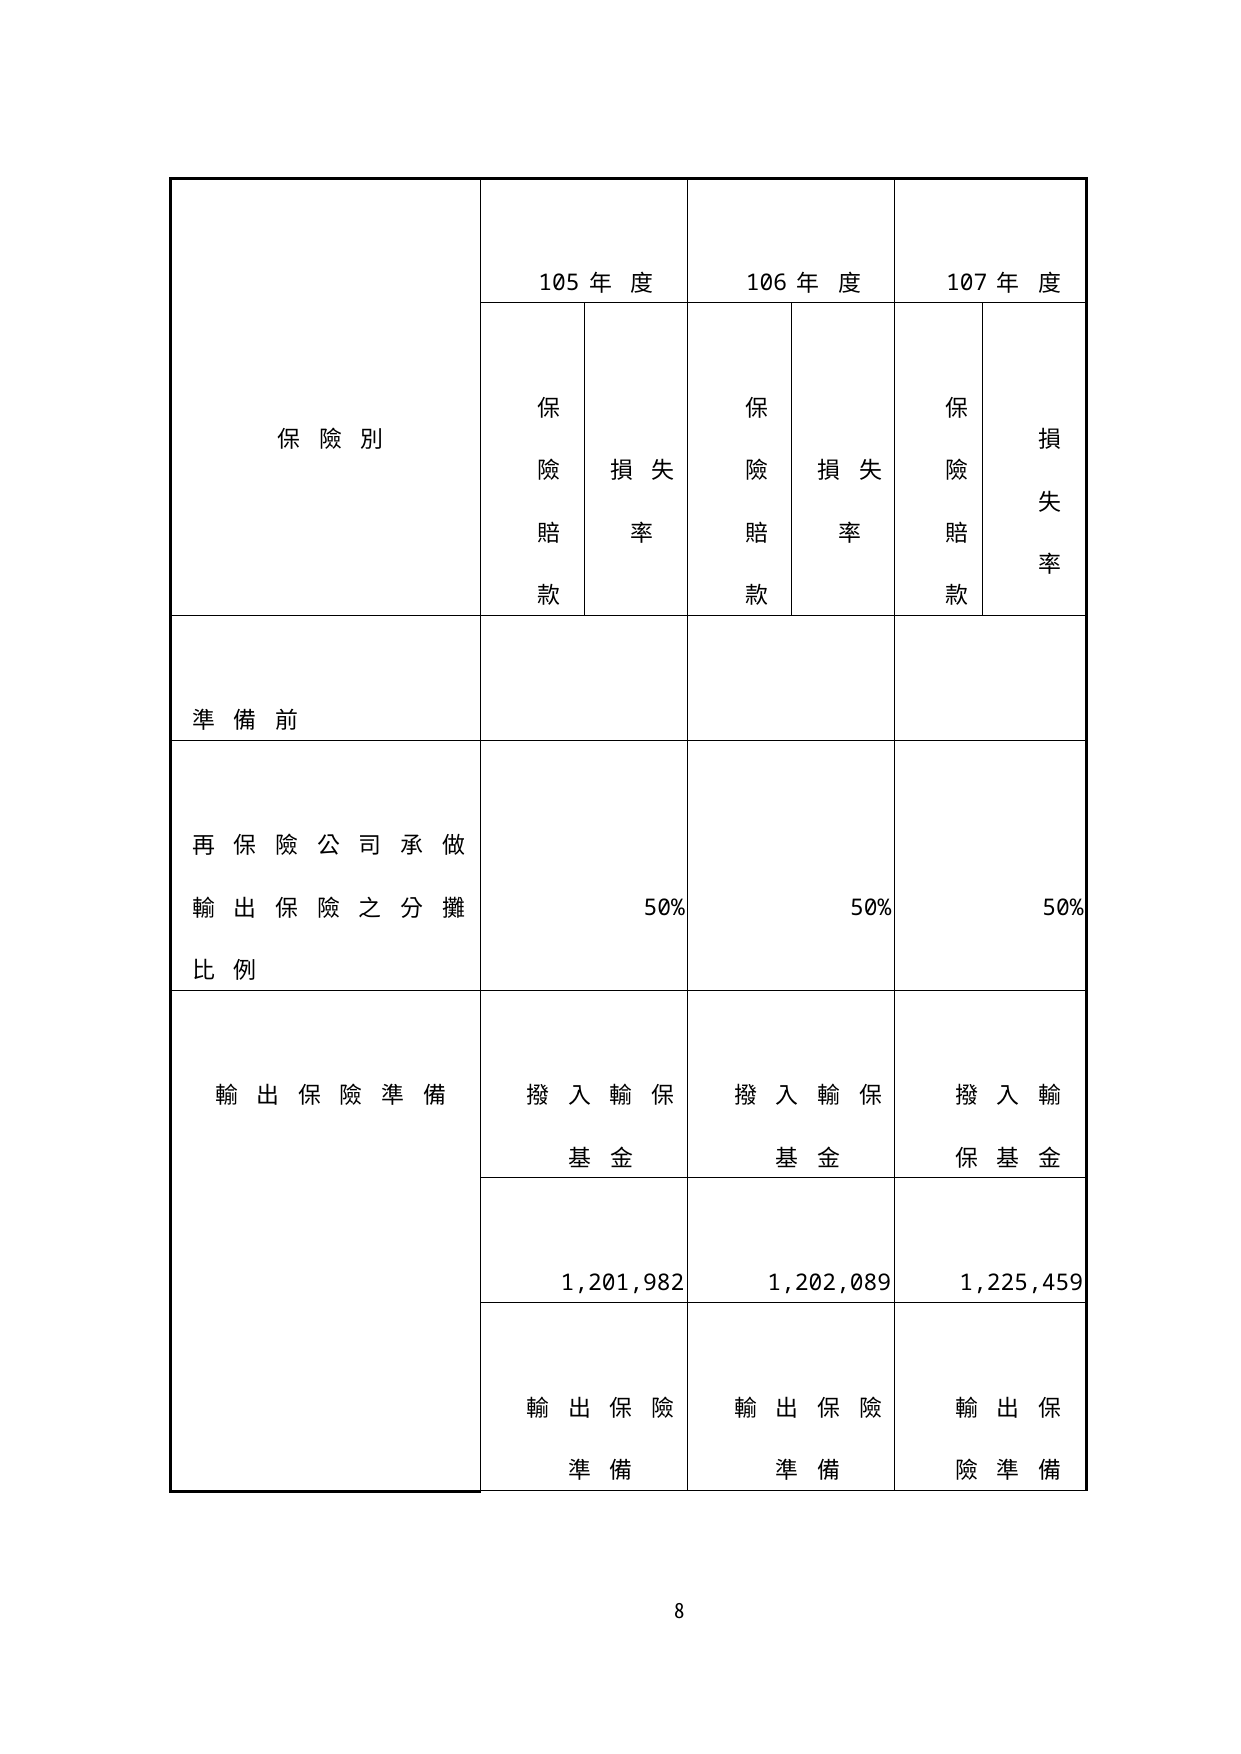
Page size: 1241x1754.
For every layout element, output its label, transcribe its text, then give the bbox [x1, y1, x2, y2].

table_cell 撥入輸保基金 [481, 991, 687, 1177]
table_cell 損失率 [792, 303, 894, 615]
table_cell 輸出保險準備 [688, 1303, 894, 1490]
table_cell 輸出保險準備 [172, 991, 480, 1490]
table_cell 1,225,459 [895, 1178, 1085, 1302]
table_cell 保險賠款 [688, 303, 791, 615]
table_cell 保險賠款 [481, 303, 584, 615]
table_cell [895, 616, 1085, 740]
table_cell 損失率 [983, 303, 1085, 615]
table_cell 撥入輸保基金 [895, 991, 1085, 1177]
table_header 保險別 [172, 180, 480, 615]
table_cell 輸出保險準備 [481, 1303, 687, 1490]
table_cell 50% [481, 741, 687, 990]
table_cell 再保險公司承做輸出保險之分攤比例 [172, 741, 480, 990]
table_cell 50% [895, 741, 1085, 990]
table_cell [481, 616, 687, 740]
table_cell 撥入輸保基金 [688, 991, 894, 1177]
table_cell 1,202,089 [688, 1178, 894, 1302]
table_header 107年度 [895, 180, 1085, 302]
table_cell 準備前 [172, 616, 480, 740]
table_cell [688, 616, 894, 740]
table_cell 輸出保險準備 [895, 1303, 1085, 1490]
table_cell 1,201,982 [481, 1178, 687, 1302]
table_cell 損失率 [585, 303, 687, 615]
table_header 105年度 [481, 180, 687, 302]
table_cell 保險賠款 [895, 303, 982, 615]
table_cell 50% [688, 741, 894, 990]
table_header 106年度 [688, 180, 894, 302]
